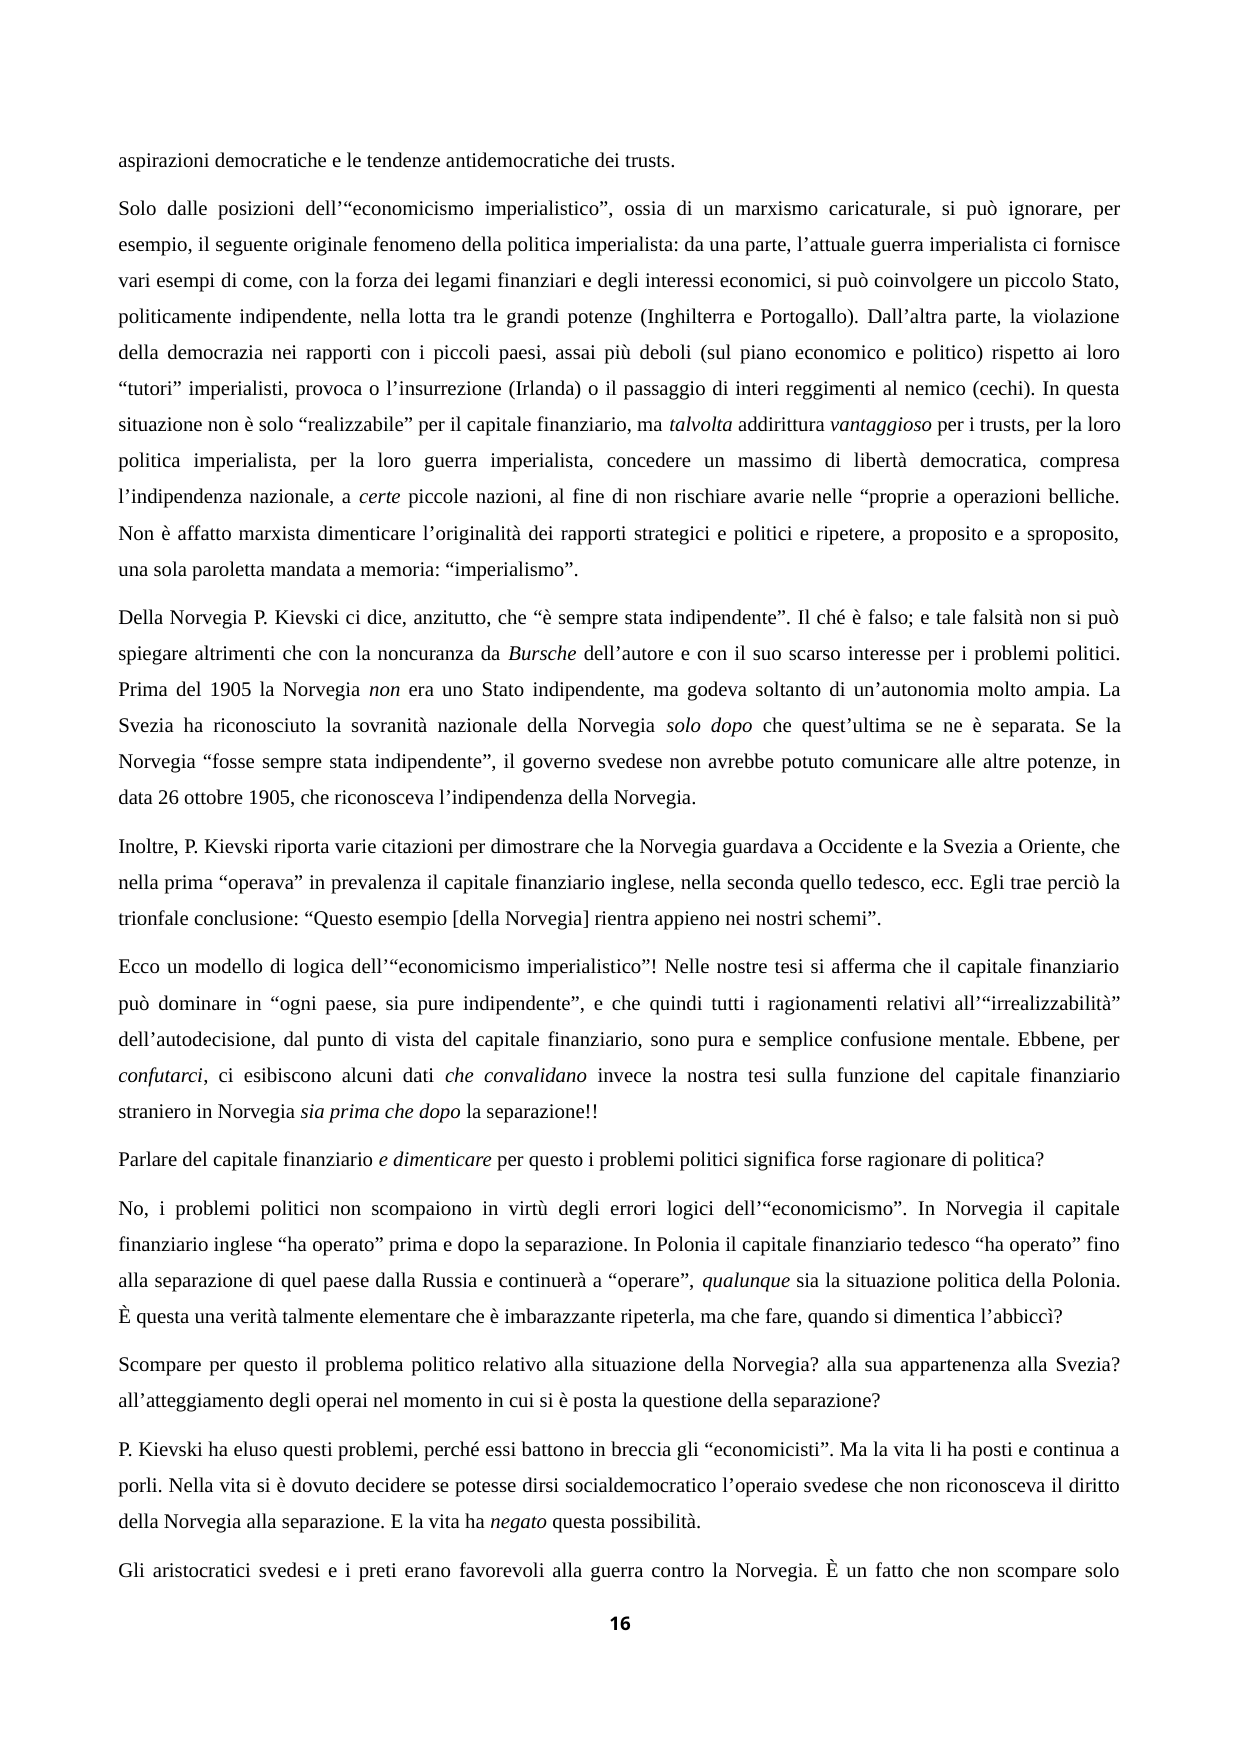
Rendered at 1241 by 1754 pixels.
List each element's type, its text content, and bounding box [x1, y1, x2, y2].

text Gli aristocratici svedesi e i preti erano favorevoli alla guerra contro la Norvegia. È un fatto che non scompare solo [118, 1558, 1122, 1582]
text P. Kievski ha eluso questi problemi, perché essi battono in breccia gli “economicisti”. Ma la vita li ha posti e continua a porli. Nella vita si è dovuto decidere se potesse dirsi socialdemocratico l’operaio svedese che non riconosceva il diritto della Norvegia alla separazione. E la vita ha negato questa possibilità. [118, 1437, 1122, 1533]
text Ecco un modello di logica dell’“economicismo imperialistico”! Nelle nostre tesi si afferma che il capitale finanziario può dominare in “ogni paese, sia pure indipendente”, e che quindi tutti i ragionamenti relativi all’“irrealizzabilità” dell’autodecisione, dal punto di vista del capitale finanziario, sono pura e semplice confusione mentale. Ebbene, per confutarci, ci esibiscono alcuni dati che convalidano invece la nostra tesi sulla funzione del capitale finanziario straniero in Norvegia sia prima che dopo la separazione!! [118, 954, 1122, 1123]
text Parlare del capitale finanziario e dimenticare per questo i problemi politici significa forse ragionare di politica? [118, 1147, 1122, 1171]
text Scompare per questo il problema politico relativo alla situazione della Norvegia? alla sua appartenenza alla Svezia? all’atteggiamento degli operai nel momento in cui si è posta la questione della separazione? [118, 1352, 1122, 1412]
text Della Norvegia P. Kievski ci dice, anzitutto, che “è sempre stata indipendente”. Il ché è falso; e tale falsità non si può spiegare altrimenti che con la noncuranza da Bursche dell’autore e con il suo scarso interesse per i problemi politici. Prima del 1905 la Norvegia non era uno Stato indipendente, ma godeva soltanto di un’autonomia molto ampia. La Svezia ha riconosciuto la sovranità nazionale della Norvegia solo dopo che quest’ultima se ne è separata. Se la Norvegia “fosse sempre stata indipendente”, il governo svedese non avrebbe potuto comunicare alle altre potenze, in data 26 ottobre 1905, che riconosceva l’indipendenza della Norvegia. [118, 605, 1122, 809]
text Solo dalle posizioni dell’“economicismo imperialistico”, ossia di un marxismo caricaturale, si può ignorare, per esempio, il seguente originale fenomeno della politica imperialista: da una parte, l’attuale guerra imperialista ci fornisce vari esempi di come, con la forza dei legami finanziari e degli interessi economici, si può coinvolgere un piccolo Stato, politicamente indipendente, nella lotta tra le grandi potenze (Inghilterra e Portogallo). Dall’altra parte, la violazione della democrazia nei rapporti con i piccoli paesi, assai più deboli (sul piano economico e politico) rispetto ai loro “tutori” imperialisti, provoca o l’insurrezione (Irlanda) o il passaggio di interi reggimenti al nemico (cechi). In questa situazione non è solo “realizzabile” per il capitale finanziario, ma talvolta addirittura vantaggioso per i trusts, per la loro politica imperialista, per la loro guerra imperialista, concedere un massimo di libertà democratica, compresa l’indipendenza nazionale, a certe piccole nazioni, al fine di non rischiare avarie nelle “proprie a operazioni belliche. Non è affatto marxista dimenticare l’originalità dei rapporti strategici e politici e ripetere, a proposito e a sproposito, una sola paroletta mandata a memoria: “imperialismo”. [118, 196, 1122, 581]
text aspirazioni democratiche e le tendenze antidemocratiche dei trusts. [118, 148, 1122, 172]
text Inoltre, P. Kievski riporta varie citazioni per dimostrare che la Norvegia guardava a Occidente e la Svezia a Oriente, che nella prima “operava” in prevalenza il capitale finanziario inglese, nella seconda quello tedesco, ecc. Egli trae perciò la trionfale conclusione: “Questo esempio [della Norvegia] rientra appieno nei nostri schemi”. [118, 834, 1122, 930]
text No, i problemi politici non scompaiono in virtù degli errori logici dell’“economicismo”. In Norvegia il capitale finanziario inglese “ha operato” prima e dopo la separazione. In Polonia il capitale finanziario tedesco “ha operato” fino alla separazione di quel paese dalla Russia e continuerà a “operare”, qualunque sia la situazione politica della Polonia. È questa una verità talmente elementare che è imbarazzante ripeterla, ma che fare, quando si dimentica l’abbiccì? [118, 1196, 1122, 1328]
